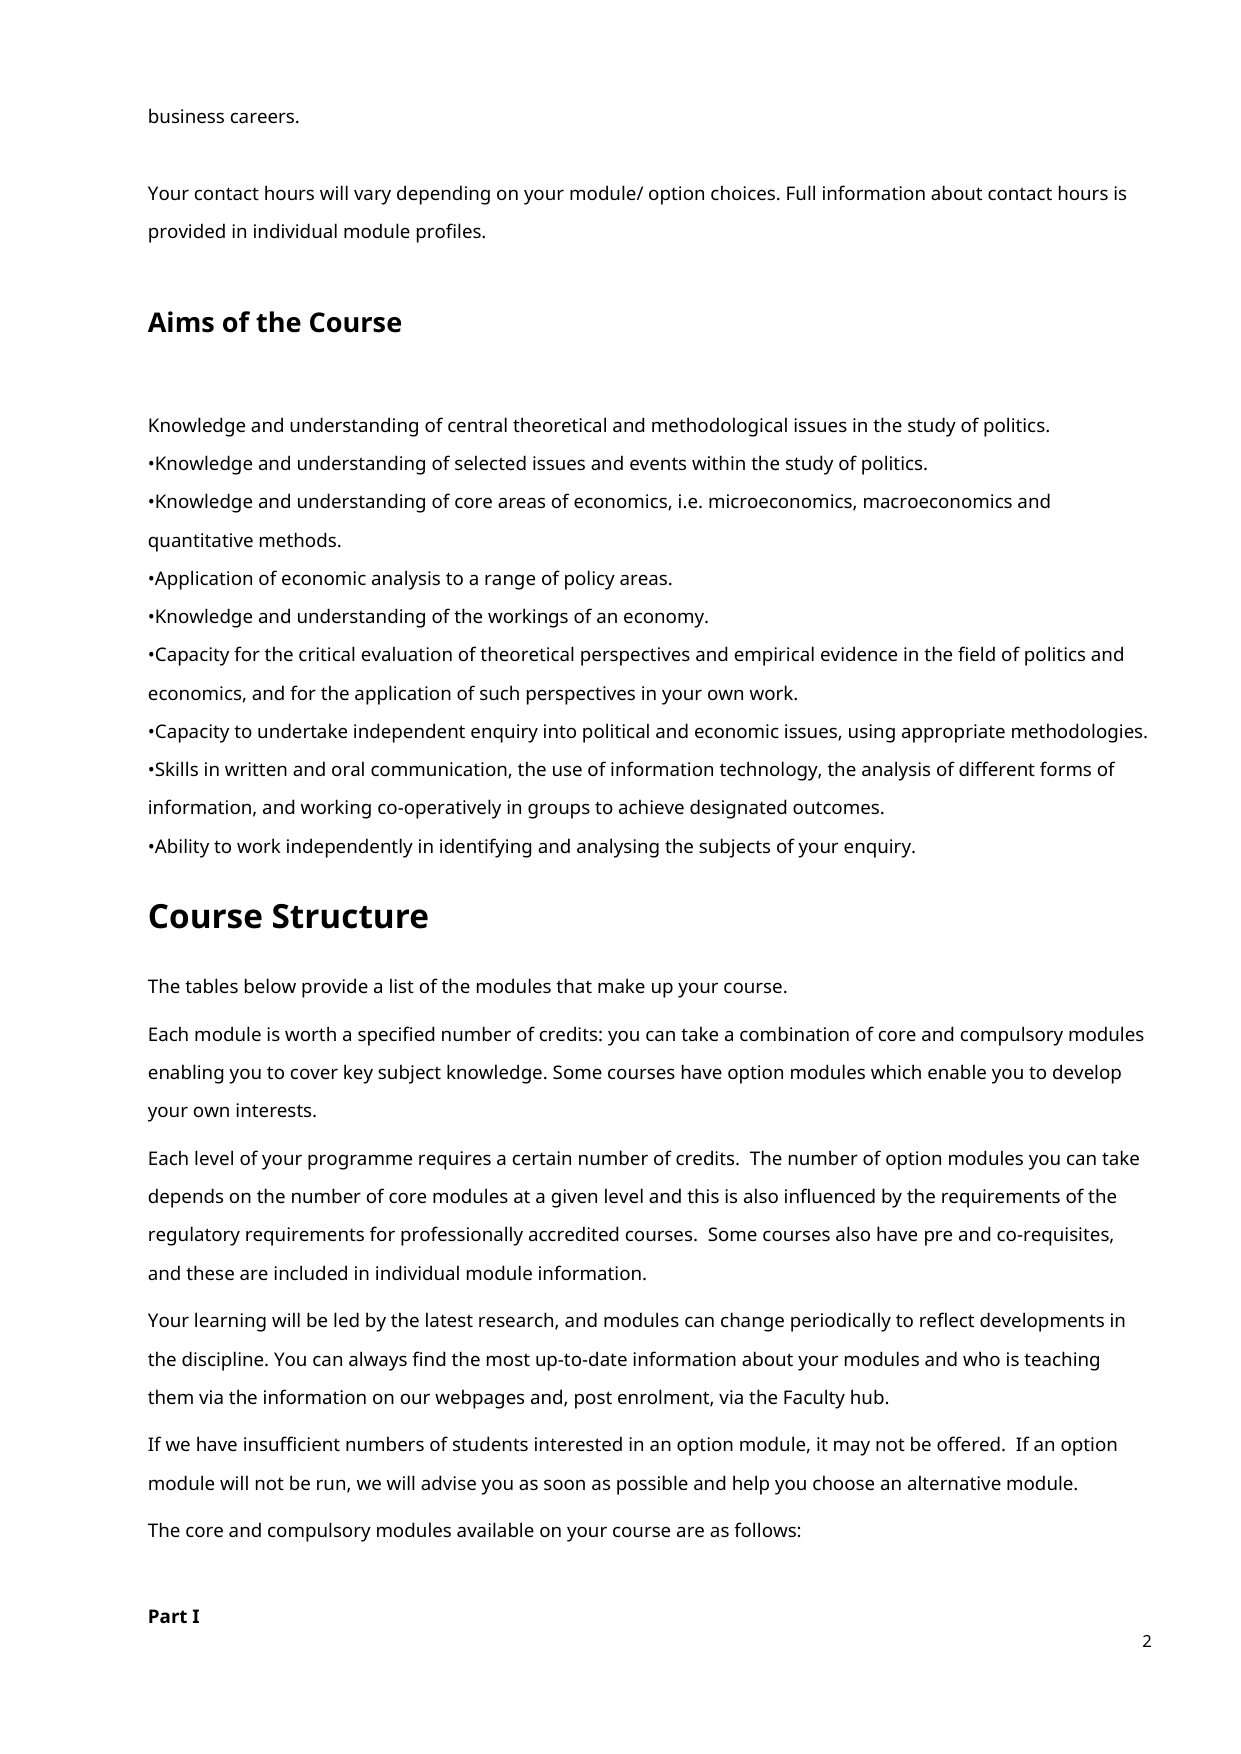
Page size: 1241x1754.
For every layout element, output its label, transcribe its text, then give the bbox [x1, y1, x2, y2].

subtitle Course Structure [148, 893, 1152, 938]
text Each module is worth a specified number of credits: you can take a combination of core and compulsory modules enabling you to cover key subject knowledge. Some courses have option modules which enable you to develop your own interests. [148, 1021, 1152, 1123]
table_header Part I [136, 1565, 1152, 1629]
subtitle Aims of the Course [148, 303, 1152, 340]
text Each level of your programme requires a certain number of credits. The number of option modules you can take depends on the number of core modules at a given level and this is also influenced by the requirements of the regulatory requirements for professionally accredited courses. Some courses also have pre and co-requisites, and these are included in individual module information. [148, 1145, 1152, 1286]
text Your learning will be led by the latest research, and modules can change periodically to reflect developments in the discipline. You can always find the most up-to-date information about your modules and who is teaching them via the information on our webpages and, post enrolment, via the Faculty hub. [148, 1308, 1152, 1409]
text business careers. Your contact hours will vary depending on your module/ option choices. Full information about contact hours is provided in individual module profiles. [148, 103, 1145, 244]
text Knowledge and understanding of central theoretical and methodological issues in the study of politics. •Knowledge and understanding of selected issues and events within the study of politics. •Knowledge and understanding of core areas of economics, i.e. microeconomics, macroeconomics and quantitative methods. •Application of economic analysis to a range of policy areas. •Knowledge and understanding of the workings of an economy. •Capacity for the critical evaluation of theoretical perspectives and empirical evidence in the field of politics and economics, and for the application of such perspectives in your own work. •Capacity to undertake independent enquiry into political and economic issues, using appropriate methodologies. •Skills in written and oral communication, the use of information technology, the analysis of different forms of information, and working co-operatively in groups to achieve designated outcomes. •Ability to work independently in identifying and analysing the subjects of your enquiry. [148, 412, 1152, 858]
text The core and compulsory modules available on your course are as follows: [148, 1517, 1152, 1543]
text If we have insufficient numbers of students interested in an option module, it may not be offered. If an option module will not be run, we will advise you as soon as possible and help you choose an alternative module. [148, 1432, 1152, 1495]
text The tables below provide a list of the modules that make up your course. [148, 974, 1152, 999]
